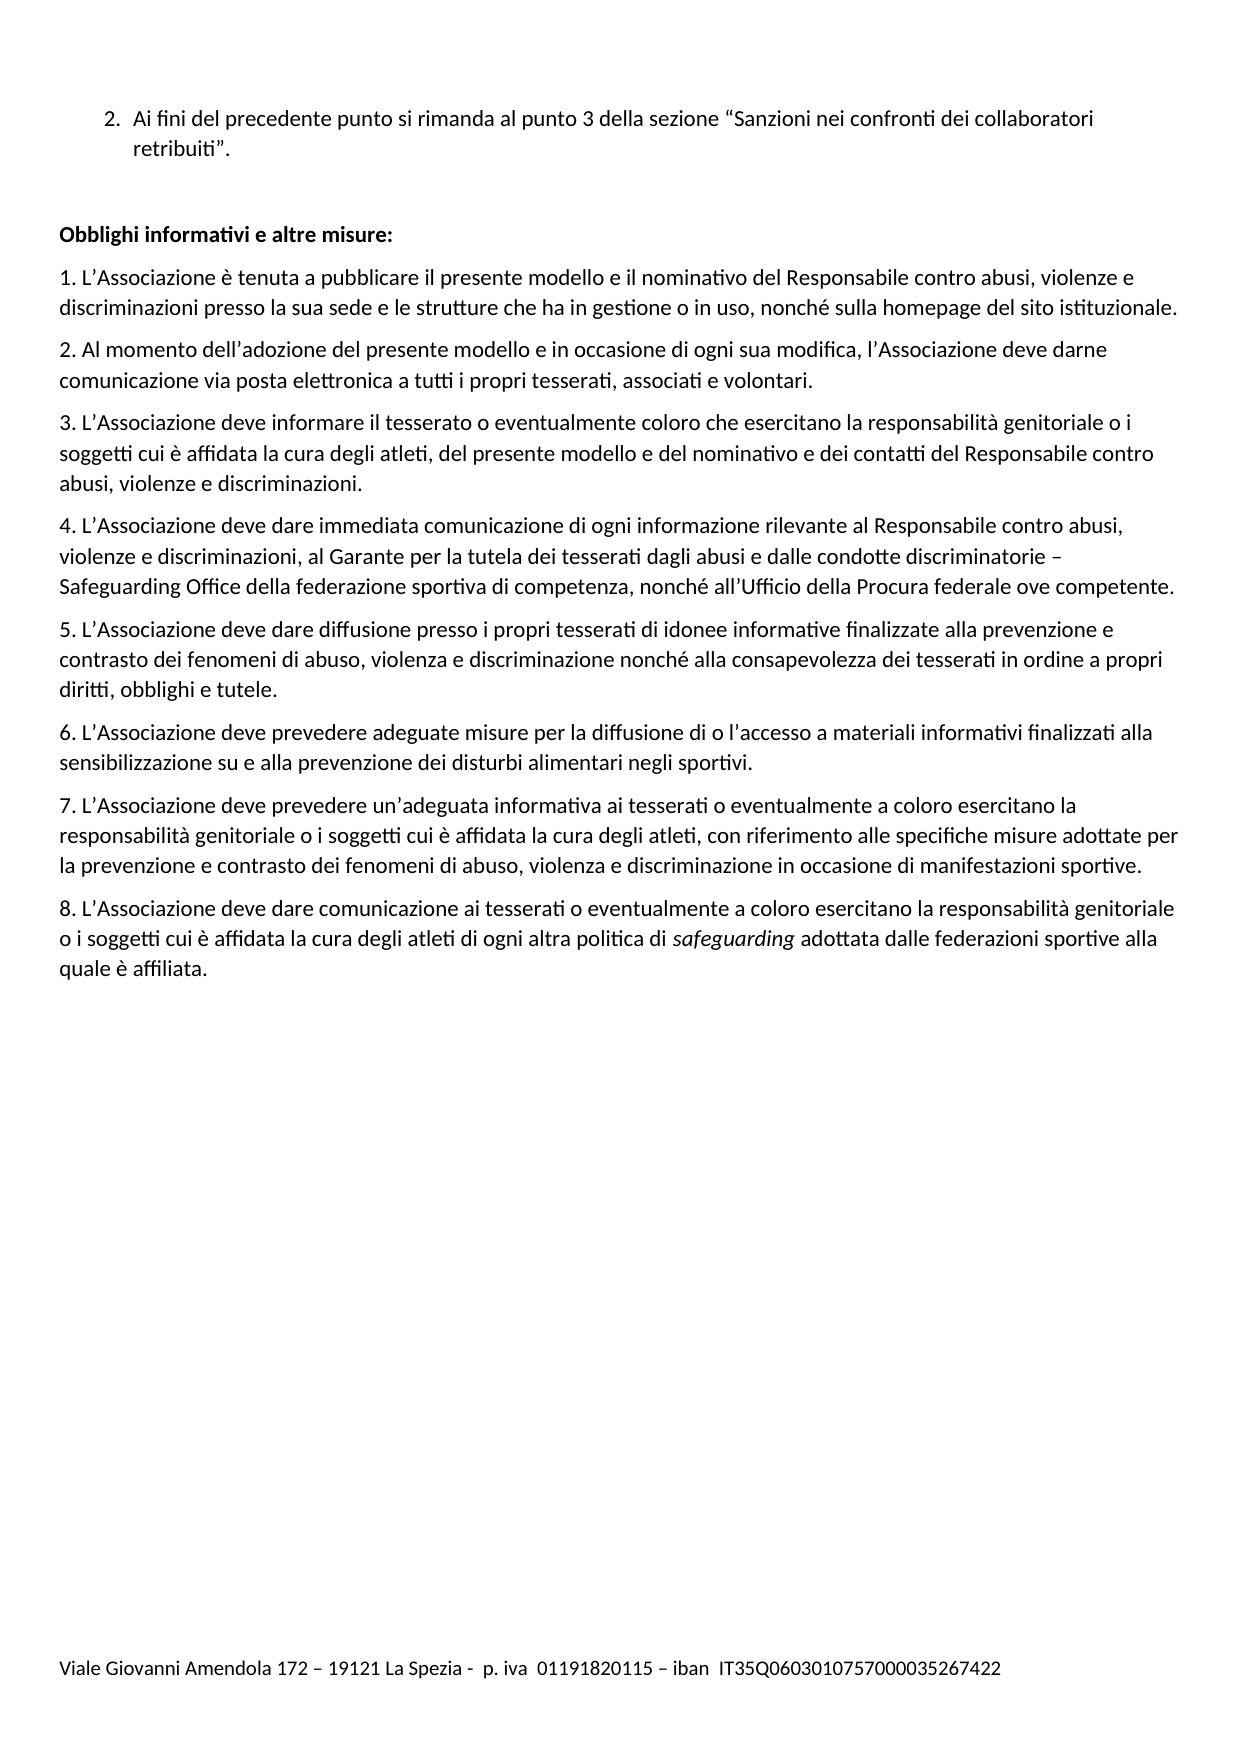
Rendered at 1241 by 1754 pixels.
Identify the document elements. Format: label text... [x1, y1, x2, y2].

text 2. Al momento dell’adozione del presente modello e in occasione di ogni sua modifica, l’Associazione deve darne comunicazione via posta elettronica a tutti i propri tesserati, associati e volontari. [59, 336, 1181, 394]
text 8. L’Associazione deve dare comunicazione ai tesserati o eventualmente a coloro esercitano la responsabilità genitoriale o i soggetti cui è affidata la cura degli atleti di ogni altra politica di safeguarding adottata dalle federazioni sportive alla quale è affiliata. [59, 894, 1181, 982]
text Obblighi informativi e altre misure: [59, 220, 1181, 248]
text 7. L’Associazione deve prevedere un’adeguata informativa ai tesserati o eventualmente a coloro esercitano la responsabilità genitoriale o i soggetti cui è affidata la cura degli atleti, con riferimento alle specifiche misure adottate per la prevenzione e contrasto dei fenomeni di abuso, violenza e discriminazione in occasione di manifestazioni sportive. [59, 791, 1181, 879]
text 1. L’Associazione è tenuta a pubblicare il presente modello e il nominativo del Responsabile contro abusi, violenze e discriminazioni presso la sua sede e le strutture che ha in gestione o in uso, nonché sulla homepage del sito istituzionale. [59, 263, 1181, 321]
text 5. L’Associazione deve dare diffusione presso i propri tesserati di idonee informative finalizzate alla prevenzione e contrasto dei fenomeni di abuso, violenza e discriminazione nonché alla consapevolezza dei tesserati in ordine a propri diritti, obblighi e tutele. [59, 615, 1181, 703]
list Ai fini del precedente punto si rimanda al punto 3 della sezione “Sanzioni nei confronti dei collaboratori retribuiti”. [103, 104, 1181, 163]
text 6. L’Associazione deve prevedere adeguate misure per la diffusione di o l’accesso a materiali informativi finalizzati alla sensibilizzazione su e alla prevenzione dei disturbi alimentari negli sportivi. [59, 718, 1181, 776]
text 3. L’Associazione deve informare il tesserato o eventualmente coloro che esercitano la responsabilità genitoriale o i soggetti cui è affidata la cura degli atleti, del presente modello e del nominativo e dei contatti del Responsabile contro abusi, violenze e discriminazioni. [59, 408, 1181, 497]
text 4. L’Associazione deve dare immediata comunicazione di ogni informazione rilevante al Responsabile contro abusi, violenze e discriminazioni, al Garante per la tutela dei tesserati dagli abusi e dalle condotte discriminatorie – Safeguarding Office della federazione sportiva di competenza, nonché all’Ufficio della Procura federale ove competente. [59, 512, 1181, 600]
